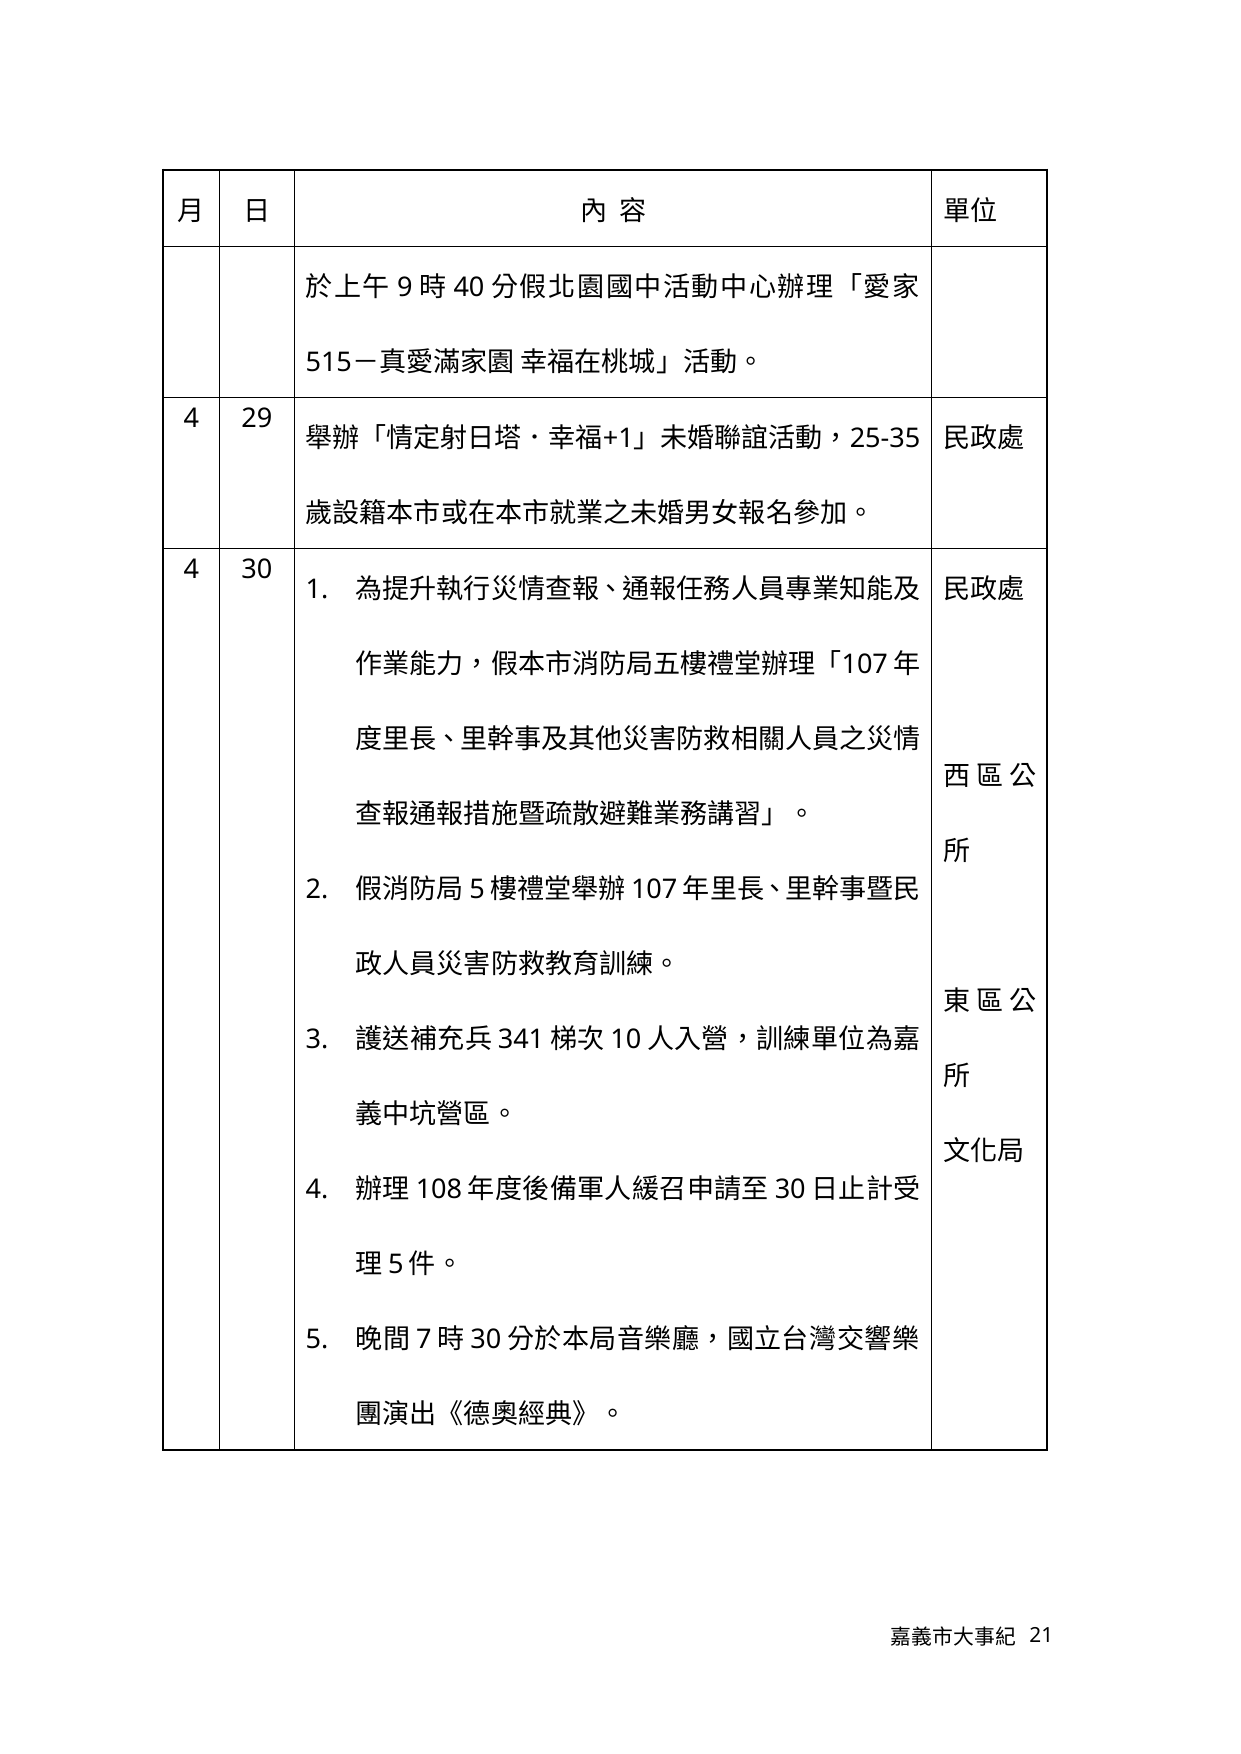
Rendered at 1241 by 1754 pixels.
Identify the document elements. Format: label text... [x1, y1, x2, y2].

table_cell 為提升執行災情查報、通報任務人員專業知能及作業能力，假本市消防局五樓禮堂辦理「107年度里長、里幹事及其他災害防救相關人員之災情查報通報措施暨疏散避難業務講習」。 假消防局5樓禮堂舉辦107年里長、里幹事暨民政人員災害防救教育訓練。 護送補充兵341梯次10人入營，訓練單位為嘉義中坑營區。 辦理108年度後備軍人緩召申請至30日止計受理5件。 晚間7時30分於本局音樂廳，國立台灣交響樂團演出《德奧經典》。 [295, 549, 931, 1449]
table_cell [932, 247, 1046, 397]
table_header 內 容 [295, 171, 931, 246]
table_cell 4 [164, 398, 219, 548]
table_header 月 [164, 171, 219, 246]
table_header 單位 [932, 171, 1046, 246]
table_cell [164, 247, 219, 397]
table_cell 29 [220, 398, 294, 548]
table_cell 民政處 [932, 398, 1046, 548]
table_header 日 [220, 171, 294, 246]
table_cell [220, 247, 294, 397]
table_cell 舉辦「情定射日塔．幸福+1」未婚聯誼活動，25-35歲設籍本市或在本市就業之未婚男女報名參加。 [295, 398, 931, 548]
table_cell 4 [164, 549, 219, 1449]
table_cell 民政處 西區公所 東區公所 文化局 [932, 549, 1046, 1449]
table_cell 於上午9時40分假北園國中活動中心辦理「愛家515－真愛滿家園 幸福在桃城」活動。 [295, 247, 931, 397]
table_cell 30 [220, 549, 294, 1449]
